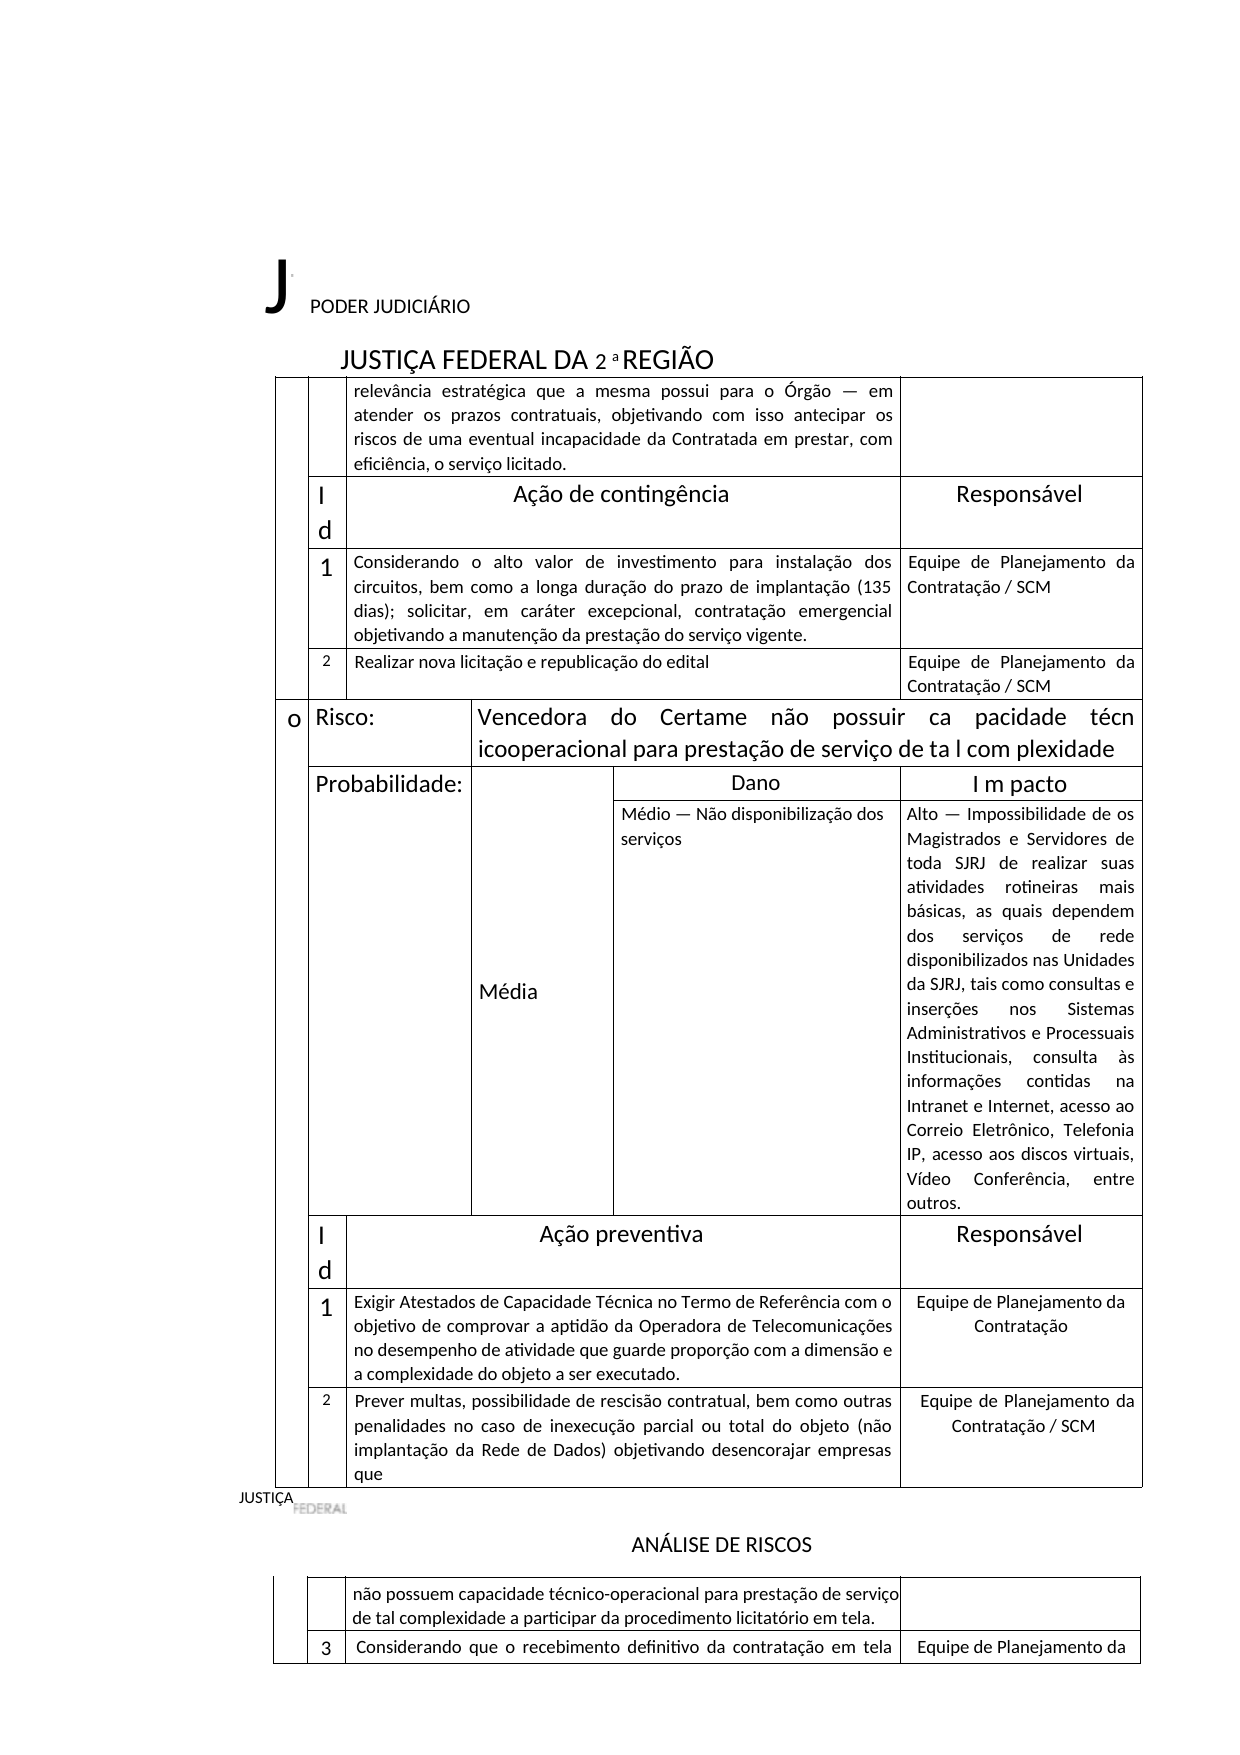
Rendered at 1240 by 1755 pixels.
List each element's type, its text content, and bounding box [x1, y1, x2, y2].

table_cell Considerando o alto valor de investimento para instalação dos circuitos, bem como a longa duração do prazo de implantação (135 dias); solicitar, em caráter excepcional, contratação emergencial objetivando a manutenção da prestação do serviço vigente. [347, 549, 900, 648]
table_cell Alto — Impossibilidade de os Magistrados e Servidores de toda SJRJ de realizar suas atividades rotineiras mais básicas, as quais dependem dos serviços de rede disponibilizados nas Unidades da SJRJ, tais como consultas e inserções nos Sistemas Administrativos e Processuais Institucionais, consulta às informações contidas na Intranet e Internet, acesso ao Correio Eletrônico, Telefonia IP, acesso aos discos virtuais, Vídeo Conferência, entre outros. [901, 801, 1142, 1215]
table_cell 1 [309, 549, 346, 648]
table_header não possuem capacidade técnico-operacional para prestação de serviço de tal complexidade a participar da procedimento licitatório em tela. [346, 1578, 900, 1630]
table_cell Prever multas, possibilidade de rescisão contratual, bem como outras penalidades no caso de inexecução parcial ou total do objeto (não implantação da Rede de Dados) objetivando desencorajar empresas que [347, 1388, 900, 1487]
table_cell Exigir Atestados de Capacidade Técnica no Termo de Referência com o objetivo de comprovar a aptidão da Operadora de Telecomunicações no desempenho de atividade que guarde proporção com a dimensão e a complexidade do objeto a ser executado. [347, 1289, 900, 1387]
table_cell 2 [309, 1388, 346, 1487]
table_cell Responsável [901, 1216, 1142, 1287]
table_cell 2 [309, 649, 346, 699]
table_cell Vencedora do Certame não possuir ca pacidade técn icooperacional para prestação de serviço de ta l com plexidade [472, 700, 1142, 766]
table_cell I d [309, 477, 346, 548]
table_cell Equipe de Planejamento da Contratação / SCM [901, 549, 1142, 648]
table_cell Médio — Não disponibilização dos serviços [614, 801, 900, 1215]
table_cell 3 [308, 1631, 345, 1663]
table_header [308, 1578, 345, 1630]
table_cell Ação preventiva [347, 1216, 900, 1287]
table_cell Ação de contingência [347, 477, 900, 548]
table_cell Equipe de Planejamento da Contratação / SCM [901, 649, 1142, 699]
table_cell Probabilidade: [309, 767, 471, 1215]
table_cell Realizar nova licitação e republicação do edital [347, 649, 900, 699]
table_cell Responsável [901, 477, 1142, 548]
table_cell Equipe de Planejamento da Contratação [901, 1289, 1142, 1387]
table_cell Dano [614, 767, 900, 800]
subtitle ANÁLISE DE RISCOS [151, 1530, 812, 1558]
table_cell Média [472, 767, 613, 1215]
table_cell o [276, 700, 308, 1487]
table_cell [309, 378, 346, 476]
table_cell [901, 378, 1142, 476]
table_header [276, 378, 308, 699]
table_cell Risco: [309, 700, 471, 766]
table_header [901, 1578, 1140, 1630]
table_cell Equipe de Planejamento da [901, 1631, 1140, 1663]
table_header [274, 1576, 307, 1663]
table_cell 1 [309, 1289, 346, 1387]
table_cell relevância estratégica que a mesma possui para o Órgão — em atender os prazos contratuais, objetivando com isso antecipar os riscos de uma eventual incapacidade da Contratada em prestar, com eficiência, o serviço licitado. [347, 378, 900, 476]
table_cell Considerando que o recebimento definitivo da contratação em tela [346, 1631, 900, 1663]
table_cell Equipe de Planejamento da Contratação / SCM [901, 1388, 1142, 1487]
text JUSTIÇA [239, 1487, 1089, 1514]
table_cell I m pacto [901, 767, 1142, 800]
table_cell I d [309, 1216, 346, 1287]
